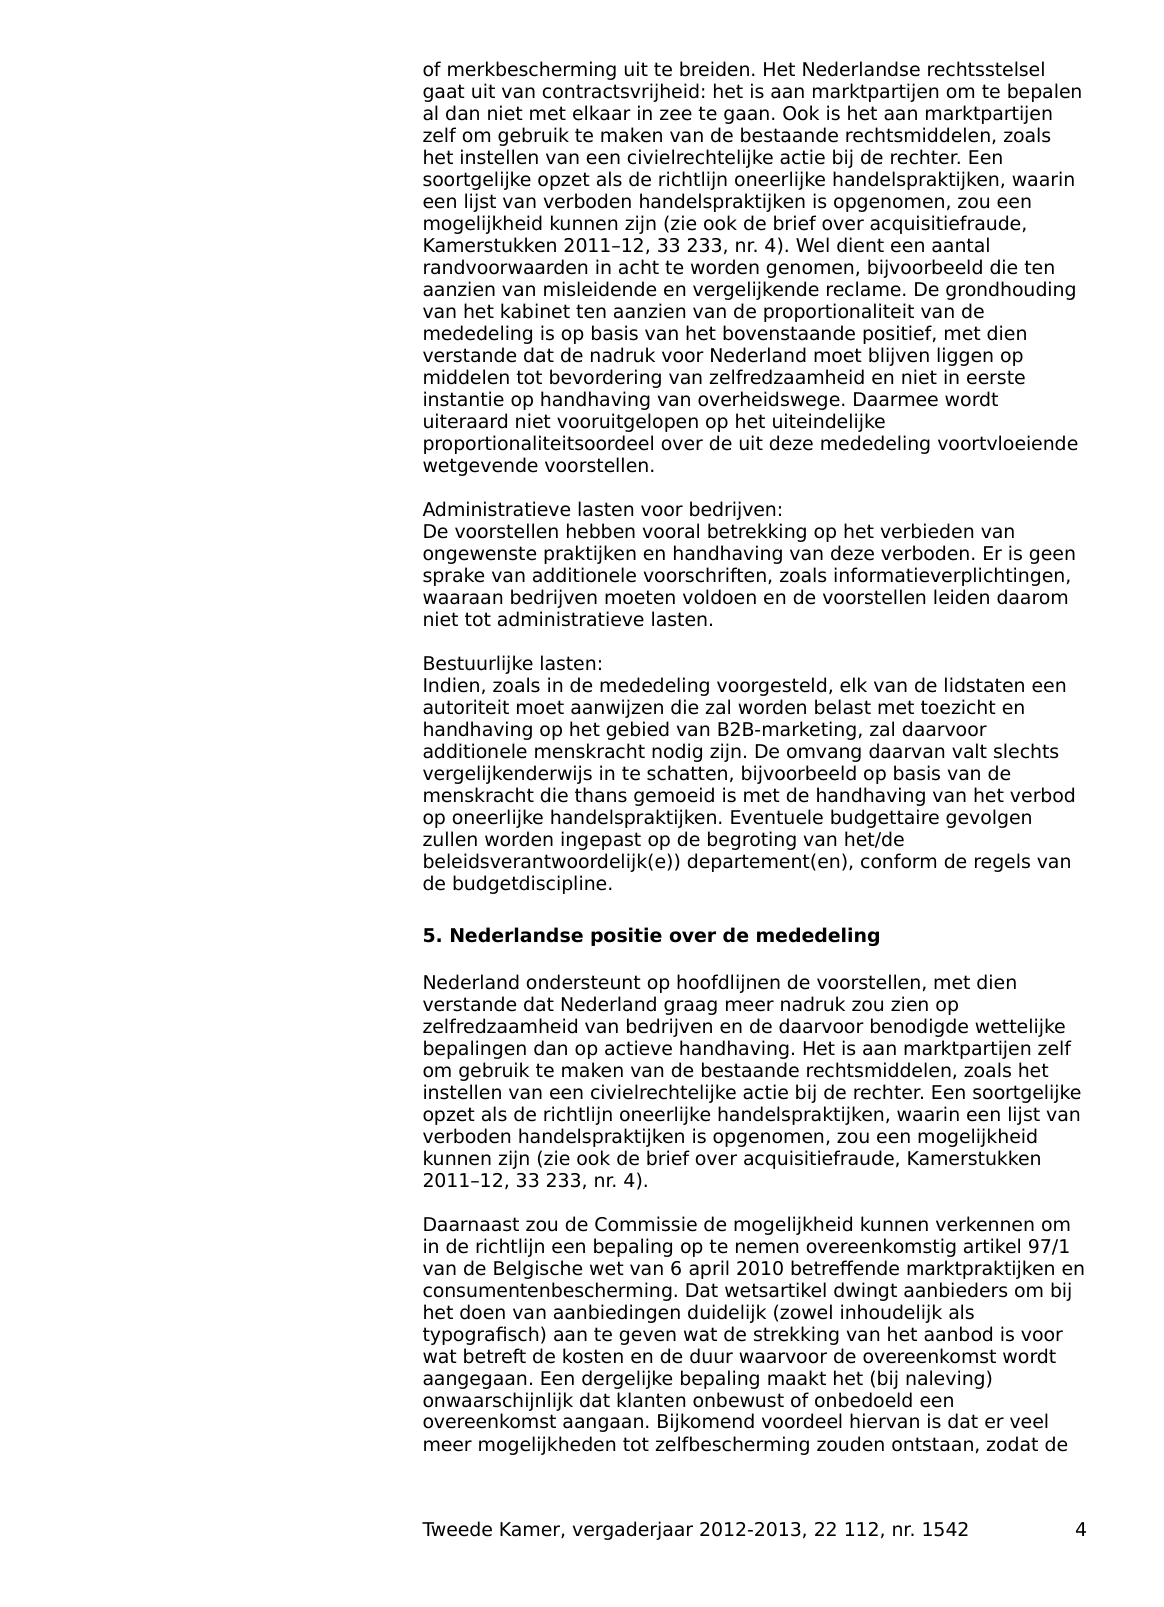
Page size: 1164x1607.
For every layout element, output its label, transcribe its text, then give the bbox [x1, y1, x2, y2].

subtitle 5. Nederlandse positie over de mededeling [422, 925, 1087, 947]
text Administratieve lasten voor bedrijven: [422, 499, 1087, 521]
text De voorstellen hebben vooral betrekking op het verbieden van ongewenste praktijken en handhaving van deze verboden. Er is geen sprake van additionele voorschriften, zoals informatieverplichtingen, waaraan bedrijven moeten voldoen en de voorstellen leiden daarom niet tot administratieve lasten. [422, 521, 1087, 631]
text Bestuurlijke lasten: [422, 653, 1087, 675]
text of merkbescherming uit te breiden. Het Nederlandse rechtsstelsel gaat uit van contractsvrijheid: het is aan marktpartijen om te bepalen al dan niet met elkaar in zee te gaan. Ook is het aan marktpartijen zelf om gebruik te maken van de bestaande rechtsmiddelen, zoals het instellen van een civielrechtelijke actie bij de rechter. Een soortgelijke opzet als de richtlijn oneerlijke handelspraktijken, waarin een lijst van verboden handelspraktijken is opgenomen, zou een mogelijkheid kunnen zijn (zie ook de brief over acquisitiefraude, Kamerstukken 2011–12, 33 233, nr. 4). Wel dient een aantal randvoorwaarden in acht te worden genomen, bijvoorbeeld die ten aanzien van misleidende en vergelijkende reclame. De grondhouding van het kabinet ten aanzien van de proportionaliteit van de mededeling is op basis van het bovenstaande positief, met dien verstande dat de nadruk voor Nederland moet blijven liggen op middelen tot bevordering van zelfredzaamheid en niet in eerste instantie op handhaving van overheidswege. Daarmee wordt uiteraard niet vooruitgelopen op het uiteindelijke proportionaliteitsoordeel over de uit deze mededeling voortvloeiende wetgevende voorstellen. [422, 59, 1087, 477]
text Nederland ondersteunt op hoofdlijnen de voorstellen, met dien verstande dat Nederland graag meer nadruk zou zien op zelfredzaamheid van bedrijven en de daarvoor benodigde wettelijke bepalingen dan op actieve handhaving. Het is aan marktpartijen zelf om gebruik te maken van de bestaande rechtsmiddelen, zoals het instellen van een civielrechtelijke actie bij de rechter. Een soortgelijke opzet als de richtlijn oneerlijke handelspraktijken, waarin een lijst van verboden handelspraktijken is opgenomen, zou een mogelijkheid kunnen zijn (zie ook de brief over acquisitiefraude, Kamerstukken 2011–12, 33 233, nr. 4). [422, 972, 1087, 1191]
text Indien, zoals in de mededeling voorgesteld, elk van de lidstaten een autoriteit moet aanwijzen die zal worden belast met toezicht en handhaving op het gebied van B2B-marketing, zal daarvoor additionele menskracht nodig zijn. De omvang daarvan valt slechts vergelijkenderwijs in te schatten, bijvoorbeeld op basis van de menskracht die thans gemoeid is met de handhaving van het verbod op oneerlijke handelspraktijken. Eventuele budgettaire gevolgen zullen worden ingepast op de begroting van het/de beleidsverantwoordelijk(e)) departement(en), conform de regels van de budgetdiscipline. [422, 675, 1087, 895]
text Daarnaast zou de Commissie de mogelijkheid kunnen verkennen om in de richtlijn een bepaling op te nemen overeenkomstig artikel 97/1 van de Belgische wet van 6 april 2010 betreffende marktpraktijken en consumentenbescherming. Dat wetsartikel dwingt aanbieders om bij het doen van aanbiedingen duidelijk (zowel inhoudelijk als typografisch) aan te geven wat de strekking van het aanbod is voor wat betreft de kosten en de duur waarvoor de overeenkomst wordt aangegaan. Een dergelijke bepaling maakt het (bij naleving) onwaarschijnlijk dat klanten onbewust of onbedoeld een overeenkomst aangaan. Bijkomend voordeel hiervan is dat er veel meer mogelijkheden tot zelfbescherming zouden ontstaan, zodat de [422, 1214, 1087, 1455]
